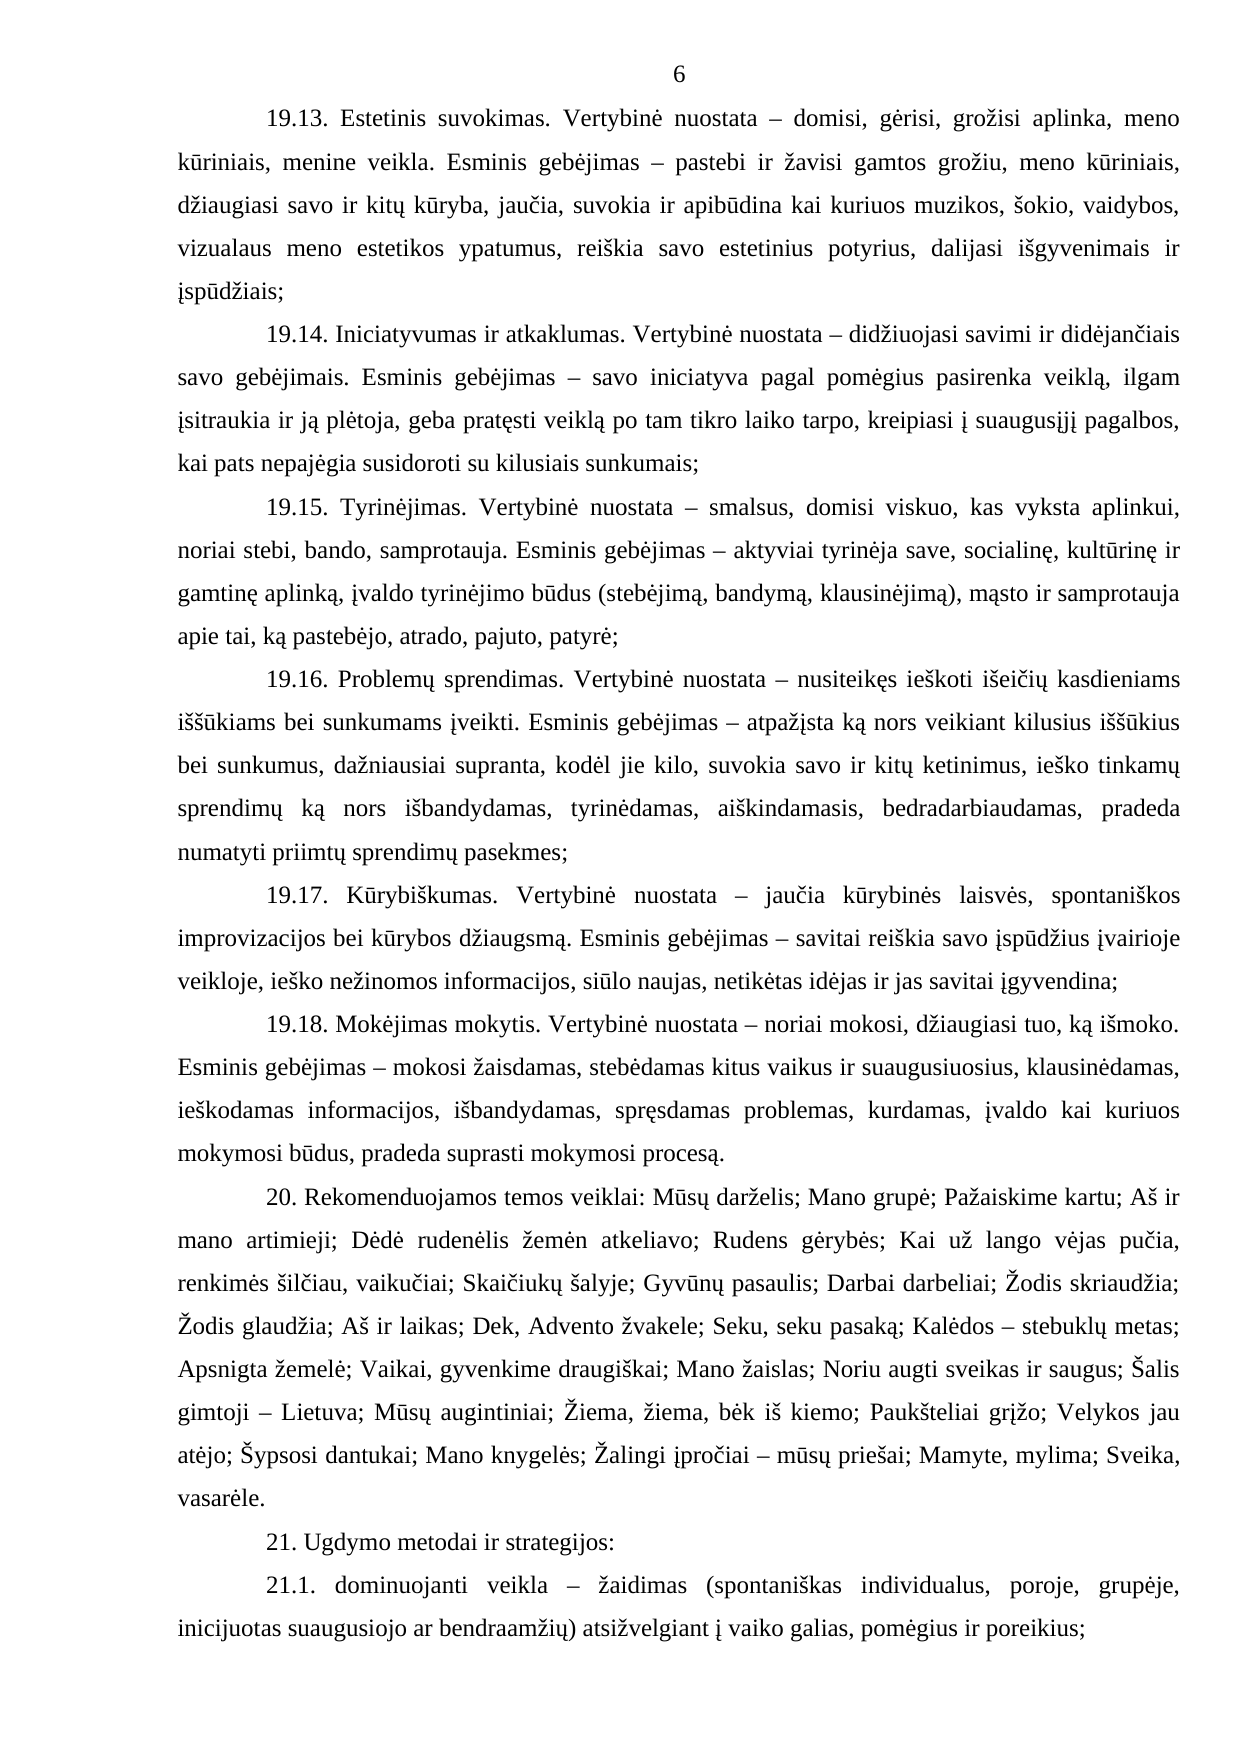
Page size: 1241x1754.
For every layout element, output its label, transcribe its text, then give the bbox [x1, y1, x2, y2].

text 19.17. Kūrybiškumas. Vertybinė nuostata – jaučia kūrybinės laisvės, spontaniškos improvizacijos bei kūrybos džiaugsmą. Esminis gebėjimas – savitai reiškia savo įspūdžius įvairioje veikloje, ieško nežinomos informacijos, siūlo naujas, netikėtas idėjas ir jas savitai įgyvendina; [177, 880, 1181, 995]
text 21. Ugdymo metodai ir strategijos: [177, 1527, 1181, 1555]
text 20. Rekomenduojamos temos veiklai: Mūsų darželis; Mano grupė; Pažaiskime kartu; Aš ir mano artimieji; Dėdė rudenėlis žemėn atkeliavo; Rudens gėrybės; Kai už lango vėjas pučia, renkimės šilčiau, vaikučiai; Skaičiukų šalyje; Gyvūnų pasaulis; Darbai darbeliai; Žodis skriaudžia; Žodis glaudžia; Aš ir laikas; Dek, Advento žvakele; Seku, seku pasaką; Kalėdos – stebuklų metas; Apsnigta žemelė; Vaikai, gyvenkime draugiškai; Mano žaislas; Noriu augti sveikas ir saugus; Šalis gimtoji – Lietuva; Mūsų augintiniai; Žiema, žiema, bėk iš kiemo; Paukšteliai grįžo; Velykos jau atėjo; Šypsosi dantukai; Mano knygelės; Žalingi įpročiai – mūsų priešai; Mamyte, mylima; Sveika, vasarėle. [177, 1182, 1181, 1512]
text 19.18. Mokėjimas mokytis. Vertybinė nuostata – noriai mokosi, džiaugiasi tuo, ką išmoko. Esminis gebėjimas – mokosi žaisdamas, stebėdamas kitus vaikus ir suaugusiuosius, klausinėdamas, ieškodamas informacijos, išbandydamas, spręsdamas problemas, kurdamas, įvaldo kai kuriuos mokymosi būdus, pradeda suprasti mokymosi procesą. [177, 1009, 1181, 1167]
text 21.1. dominuojanti veikla – žaidimas (spontaniškas individualus, poroje, grupėje, inicijuotas suaugusiojo ar bendraamžių) atsižvelgiant į vaiko galias, pomėgius ir poreikius; [177, 1570, 1181, 1642]
text 19.14. Iniciatyvumas ir atkaklumas. Vertybinė nuostata – didžiuojasi savimi ir didėjančiais savo gebėjimais. Esminis gebėjimas – savo iniciatyva pagal pomėgius pasirenka veiklą, ilgam įsitraukia ir ją plėtoja, geba pratęsti veiklą po tam tikro laiko tarpo, kreipiasi į suaugusįjį pagalbos, kai pats nepajėgia susidoroti su kilusiais sunkumais; [177, 319, 1181, 477]
text 19.13. Estetinis suvokimas. Vertybinė nuostata – domisi, gėrisi, grožisi aplinka, meno kūriniais, menine veikla. Esminis gebėjimas – pastebi ir žavisi gamtos grožiu, meno kūriniais, džiaugiasi savo ir kitų kūryba, jaučia, suvokia ir apibūdina kai kuriuos muzikos, šokio, vaidybos, vizualaus meno estetikos ypatumus, reiškia savo estetinius potyrius, dalijasi išgyvenimais ir įspūdžiais; [177, 103, 1181, 305]
text 19.16. Problemų sprendimas. Vertybinė nuostata – nusiteikęs ieškoti išeičių kasdieniams iššūkiams bei sunkumams įveikti. Esminis gebėjimas – atpažįsta ką nors veikiant kilusius iššūkius bei sunkumus, dažniausiai supranta, kodėl jie kilo, suvokia savo ir kitų ketinimus, ieško tinkamų sprendimų ką nors išbandydamas, tyrinėdamas, aiškindamasis, bedradarbiaudamas, pradeda numatyti priimtų sprendimų pasekmes; [177, 664, 1181, 865]
text 19.15. Tyrinėjimas. Vertybinė nuostata – smalsus, domisi viskuo, kas vyksta aplinkui, noriai stebi, bando, samprotauja. Esminis gebėjimas – aktyviai tyrinėja save, socialinę, kultūrinę ir gamtinę aplinką, įvaldo tyrinėjimo būdus (stebėjimą, bandymą, klausinėjimą), mąsto ir samprotauja apie tai, ką pastebėjo, atrado, pajuto, patyrė; [177, 492, 1181, 650]
